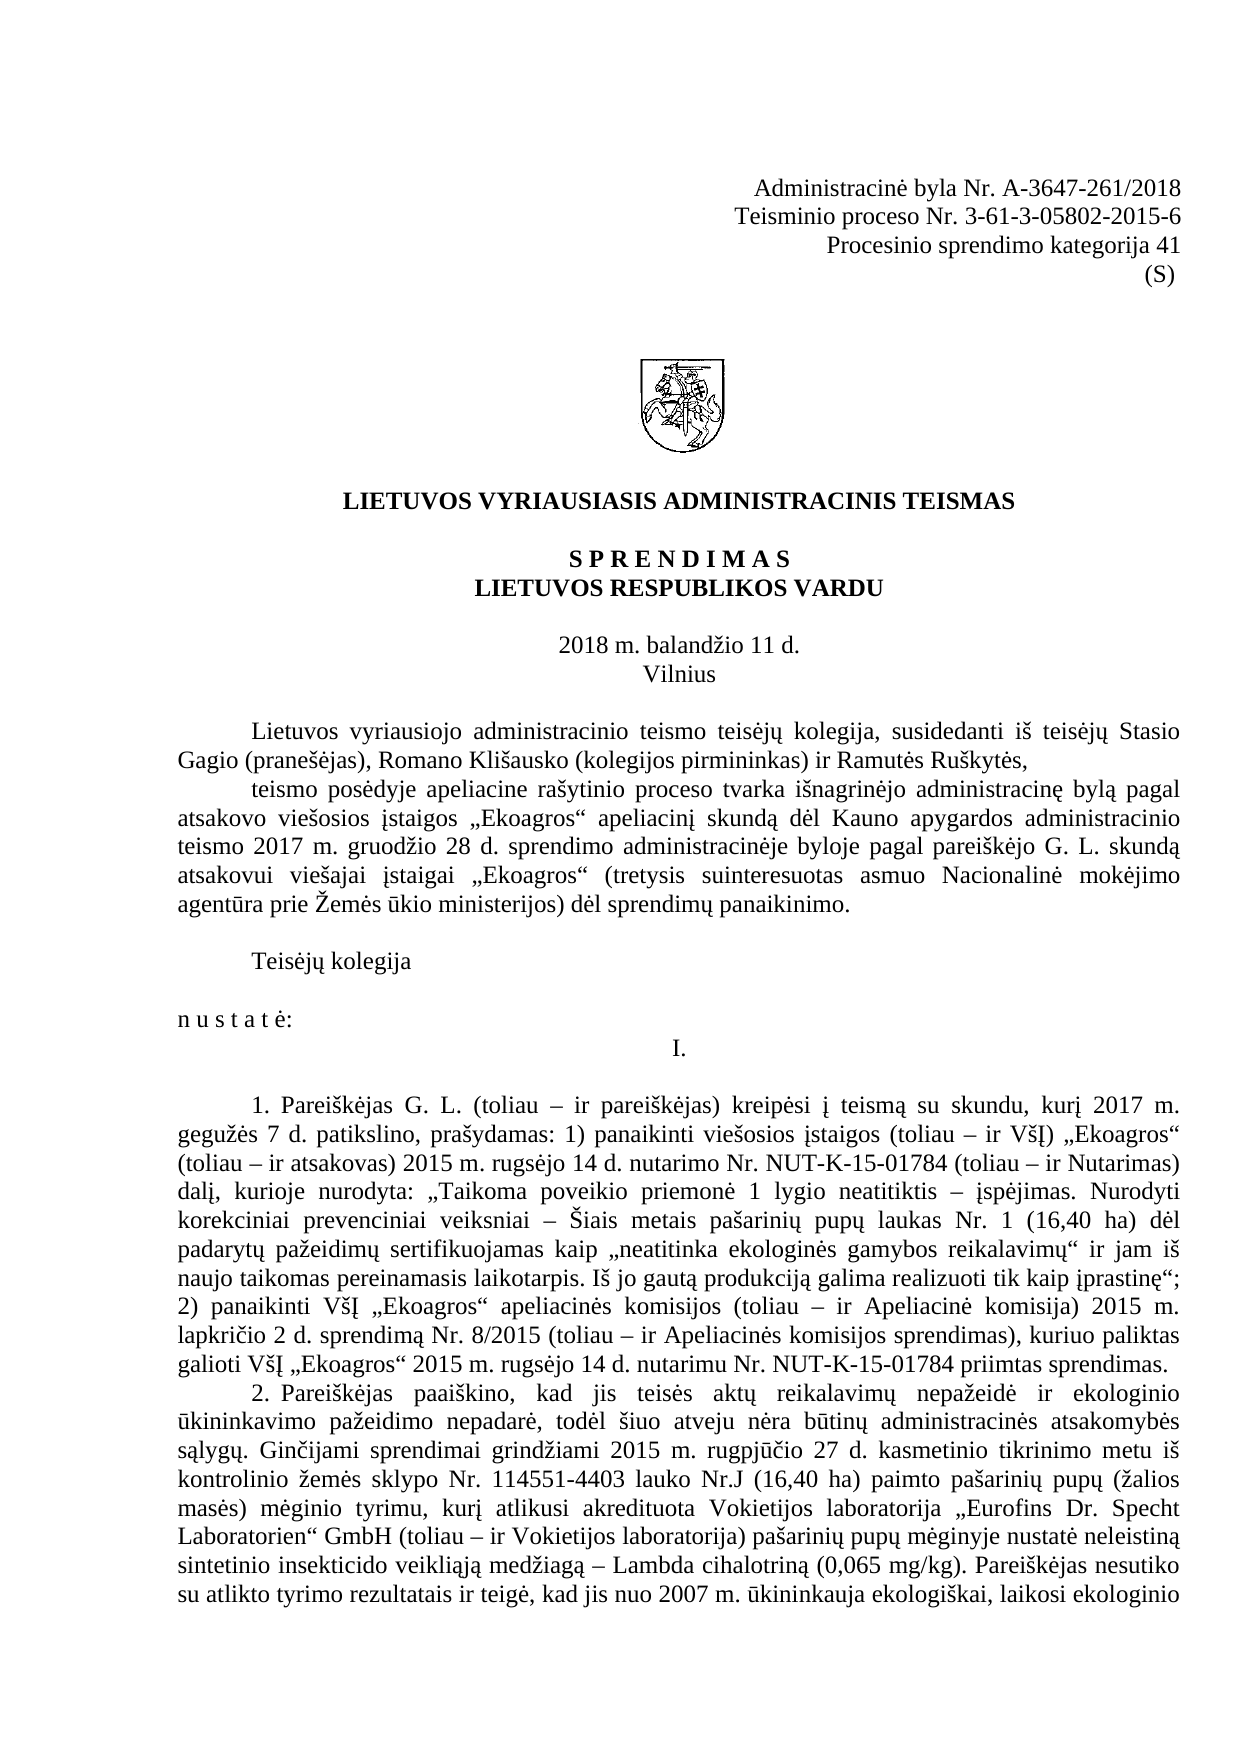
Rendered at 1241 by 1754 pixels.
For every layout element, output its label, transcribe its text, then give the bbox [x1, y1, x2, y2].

text I. [177, 1033, 1181, 1061]
text 1. Pareiškėjas G. L. (toliau – ir pareiškėjas) kreipėsi į teismą su skundu, kurį 2017 m. gegužės 7 d. patikslino, prašydamas: 1) panaikinti viešosios įstaigos (toliau – ir VšĮ) „Ekoagros“ (toliau – ir atsakovas) 2015 m. rugsėjo 14 d. nutarimo Nr. NUT-K-15-01784 (toliau – ir Nutarimas) dalį, kurioje nurodyta: „Taikoma poveikio priemonė 1 lygio neatitiktis – įspėjimas. Nurodyti korekciniai prevenciniai veiksniai – Šiais metais pašarinių pupų laukas Nr. 1 (16,40 ha) dėl padarytų pažeidimų sertifikuojamas kaip „neatitinka ekologinės gamybos reikalavimų“ ir jam iš naujo taikomas pereinamasis laikotarpis. Iš jo gautą produkciją galima realizuoti tik kaip įprastinę“; 2) panaikinti VšĮ „Ekoagros“ apeliacinės komisijos (toliau – ir Apeliacinė komisija) 2015 m. lapkričio 2 d. sprendimą Nr. 8/2015 (toliau – ir Apeliacinės komisijos sprendimas), kuriuo paliktas galioti VšĮ „Ekoagros“ 2015 m. rugsėjo 14 d. nutarimu Nr. NUT-K-15-01784 priimtas sprendimas. [177, 1090, 1181, 1378]
text LIETUVOS VYRIAUSIASIS ADMINISTRACINIS TEISMAS [177, 486, 1181, 515]
text teismo posėdyje apeliacine rašytinio proceso tvarka išnagrinėjo administracinę bylą pagal atsakovo viešosios įstaigos „Ekoagros“ apeliacinį skundą dėl Kauno apygardos administracinio teismo 2017 m. gruodžio 28 d. sprendimo administracinėje byloje pagal pareiškėjo G. L. skundą atsakovui viešajai įstaigai „Ekoagros“ (tretysis suinteresuotas asmuo Nacionalinė mokėjimo agentūra prie Žemės ūkio ministerijos) dėl sprendimų panaikinimo. [177, 774, 1181, 918]
text 2018 m. balandžio 11 d. [177, 630, 1181, 659]
text S P R E N D I M A S [177, 544, 1181, 573]
text Vilnius [177, 659, 1181, 688]
text n u s t a t ė: [177, 1004, 1181, 1033]
text 2. Pareiškėjas paaiškino, kad jis teisės aktų reikalavimų nepažeidė ir ekologinio ūkininkavimo pažeidimo nepadarė, todėl šiuo atveju nėra būtinų administracinės atsakomybės sąlygų. Ginčijami sprendimai grindžiami 2015 m. rugpjūčio 27 d. kasmetinio tikrinimo metu iš kontrolinio žemės sklypo Nr. 114551-4403 lauko Nr.J (16,40 ha) paimto pašarinių pupų (žalios masės) mėginio tyrimu, kurį atlikusi akredituota Vokietijos laboratorija „Eurofins Dr. Specht Laboratorien“ GmbH (toliau – ir Vokietijos laboratorija) pašarinių pupų mėginyje nustatė neleistiną sintetinio insekticido veikliąją medžiagą – Lambda cihalotriną (0,065 mg/kg). Pareiškėjas nesutiko su atlikto tyrimo rezultatais ir teigė, kad jis nuo 2007 m. ūkininkauja ekologiškai, laikosi ekologinio [177, 1378, 1181, 1608]
text (S) [177, 259, 1181, 288]
text Teisėjų kolegija [177, 946, 1181, 975]
text Teisminio proceso Nr. 3-61-3-05802-2015-6 [177, 201, 1181, 230]
text LIETUVOS RESPUBLIKOS VARDU [177, 573, 1181, 601]
text Administracinė byla Nr. A-3647-261/2018 [177, 173, 1181, 201]
text Procesinio sprendimo kategorija 41 [177, 230, 1181, 259]
text Lietuvos vyriausiojo administracinio teismo teisėjų kolegija, susidedanti iš teisėjų Stasio Gagio (pranešėjas), Romano Klišausko (kolegijos pirmininkas) ir Ramutės Ruškytės, [177, 716, 1181, 774]
